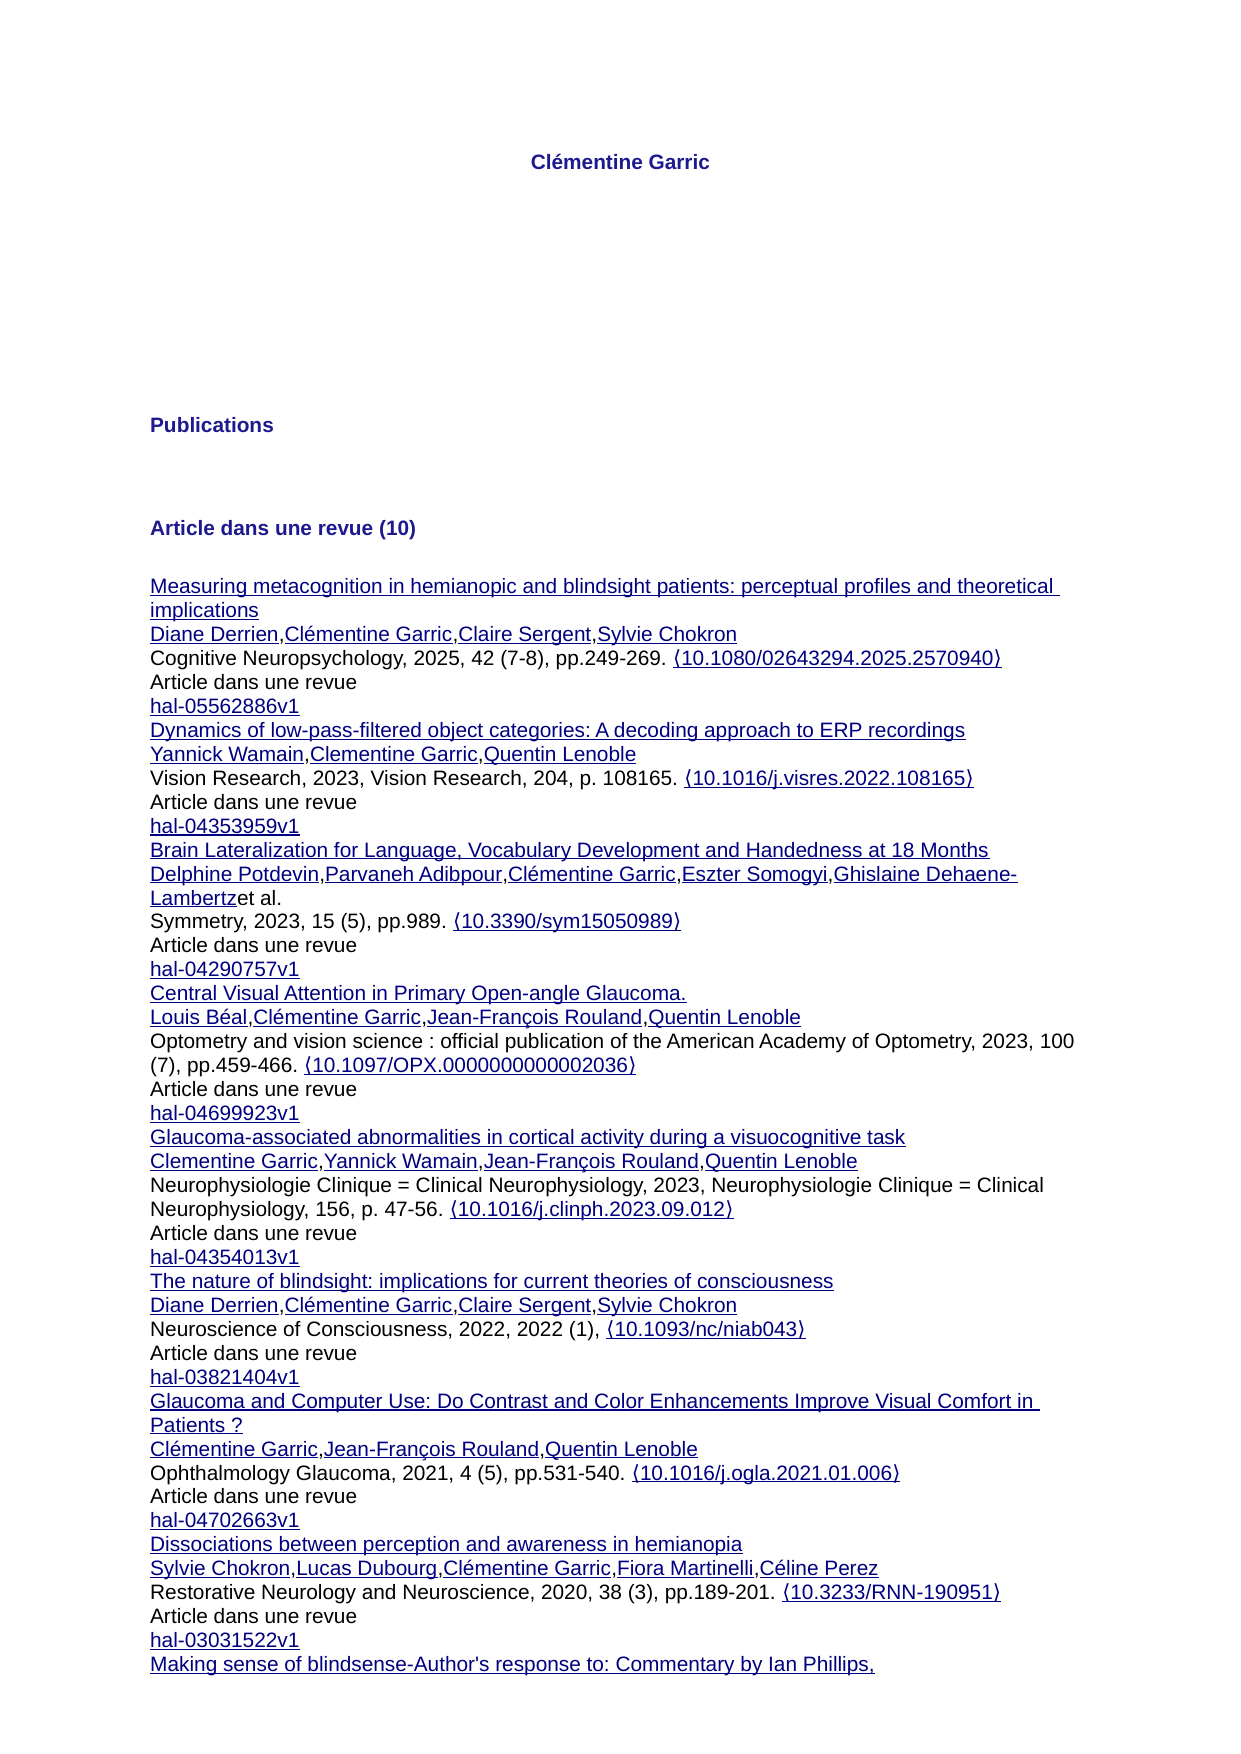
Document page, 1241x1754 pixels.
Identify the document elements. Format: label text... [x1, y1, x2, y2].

subtitle Article dans une revue (10) [150, 516, 1090, 539]
subtitle Clémentine Garric [150, 150, 1090, 174]
table_cell Brain Lateralization for Language, Vocabulary Development and Handedness at 18 Months Delphine Potdevin,Parvaneh Adibpour,Clémentine Garric,Eszter Somogyi,Ghislaine Dehaene-Lambertzet al. Symmetry, 2023, 15 (5), pp.989. ⟨10.3390/sym15050989⟩ Article dans une revue hal-04290757v1 [150, 838, 1090, 981]
table_cell Glaucoma-associated abnormalities in cortical activity during a visuocognitive task Clementine Garric,Yannick Wamain,Jean-François Rouland,Quentin Lenoble Neurophysiologie Clinique = Clinical Neurophysiology, 2023, Neurophysiologie Clinique = Clinical Neurophysiology, 156, p. 47-56. ⟨10.1016/j.clinph.2023.09.012⟩ Article dans une revue hal-04354013v1 [150, 1125, 1090, 1269]
table_header Measuring metacognition in hemianopic and blindsight patients: perceptual profiles and theoretical implications Diane Derrien,Clémentine Garric,Claire Sergent,Sylvie Chokron Cognitive Neuropsychology, 2025, 42 (7-8), pp.249-269. ⟨10.1080/02643294.2025.2570940⟩ Article dans une revue hal-05562886v1 [150, 574, 1090, 718]
table_cell Making sense of blindsense-Author's response to: Commentary by Ian Phillips, [150, 1652, 1090, 1676]
table_cell The nature of blindsight: implications for current theories of consciousness Diane Derrien,Clémentine Garric,Claire Sergent,Sylvie Chokron Neuroscience of Consciousness, 2022, 2022 (1), ⟨10.1093/nc/niab043⟩ Article dans une revue hal-03821404v1 [150, 1269, 1090, 1388]
table_cell Central Visual Attention in Primary Open-angle Glaucoma. Louis Béal,Clémentine Garric,Jean-François Rouland,Quentin Lenoble Optometry and vision science : official publication of the American Academy of Optometry, 2023, 100 (7), pp.459-466. ⟨10.1097/OPX.0000000000002036⟩ Article dans une revue hal-04699923v1 [150, 981, 1090, 1125]
table_cell Dynamics of low-pass-filtered object categories: A decoding approach to ERP recordings Yannick Wamain,Clementine Garric,Quentin Lenoble Vision Research, 2023, Vision Research, 204, p. 108165. ⟨10.1016/j.visres.2022.108165⟩ Article dans une revue hal-04353959v1 [150, 718, 1090, 837]
subtitle Publications [150, 412, 1090, 436]
table_cell Glaucoma and Computer Use: Do Contrast and Color Enhancements Improve Visual Comfort in Patients ? Clémentine Garric,Jean-François Rouland,Quentin Lenoble Ophthalmology Glaucoma, 2021, 4 (5), pp.531-540. ⟨10.1016/j.ogla.2021.01.006⟩ Article dans une revue hal-04702663v1 [150, 1389, 1090, 1532]
table_cell Dissociations between perception and awareness in hemianopia Sylvie Chokron,Lucas Dubourg,Clémentine Garric,Fiora Martinelli,Céline Perez Restorative Neurology and Neuroscience, 2020, 38 (3), pp.189-201. ⟨10.3233/RNN-190951⟩ Article dans une revue hal-03031522v1 [150, 1532, 1090, 1652]
